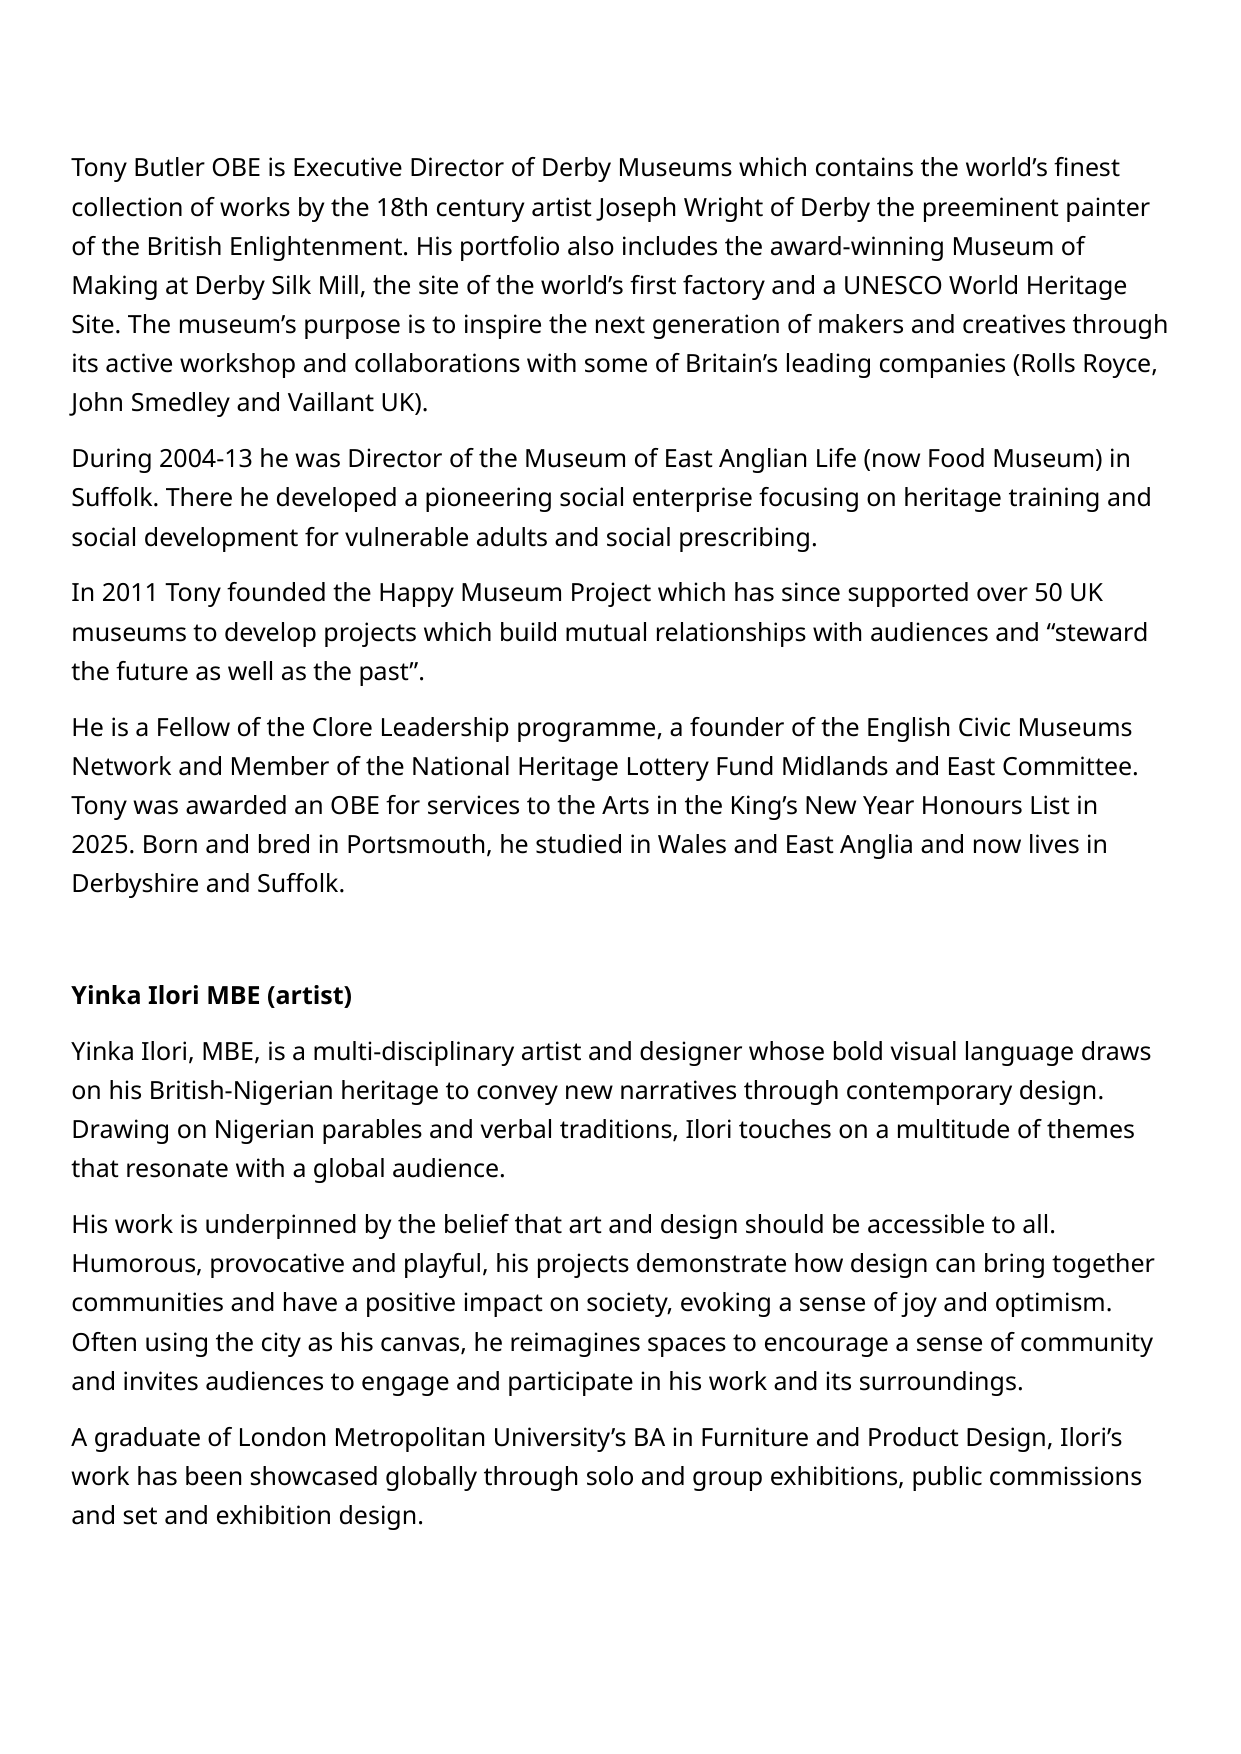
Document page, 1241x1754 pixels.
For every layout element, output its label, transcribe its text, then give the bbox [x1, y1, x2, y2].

table_header News Release Date of Issue: Monday 20 April 2026 FIVE SHORTLISTED MUSEUMS ANNOUNCED FOR ART FUND MUSEUM OF THE YEAR 2026 WINNER OF £120,000 PRIZE ANNOUNCED ON 25 JUNE (Left to Right, Top to Bottom) The National Gallery, London; The Fitzwilliam Museum, Cambridge; Norwich Castle Museum & Art Gallery; The Box, Plymouth, The V&A Storehouse All Photos except Norwich Cattle Museum & Art Gallery: Museum of the Year, Shortlisted, 2026. © David Levene / Art Fund 2026; Norwich Castle Museum & Art Gallery © Matt Smith Press images and b-roll available for download: https://tinyurl.com/MOTY-Shortlist-2026 Art Fund, the national charity for museums and galleries, today announced the five museums selected as finalists for Art Fund Museum of the Year 2026, the world’s largest museum prize. The shortlisted museums are: The Box (Plymouth) – Celebrating its fifth birthday in September 2025 having welcomed over 1 million visitors, The Box is a museum, gallery and archive that narrates the rich history of Plymouth, preserving the city’s cultural collections of more than 2 million artworks, objects, specimens, and archival materials. The Fitzwilliam Museum (Cambridge) – The University of Cambridge’s principal museum since 1816, the Fitzwilliam is expanding its narrative and evolving its collection to create a museum where everyone belongs. Collection remixes, bold exhibitions and innovative partnerships are encouraging reflection, dialogue and creativity, and driving record-breaking visitor numbers. The National Gallery (London) – Founded by Parliament in 1824, the National Gallery houses the nation’s collection of paintings in the Western European tradition from the late 13th to the early 20th century. The gallery celebrated its Bicentenary in 2025 with a UK-wide programme and an entire rehang of its collection. Norwich Castle Museum & Art Gallery (Norwich) – Following major redevelopment, Norwich Castle’s Norman Keep reopened in 2025 and is now the most accessible castle in the UK, with rooms furnished to create an authentic sense of life in the twelfth century, immersive storytelling and the new Gallery of Medieval Life. V&A East Storehouse (London) – Opened in May 2025, V&A East Storehouse is a world-first, new museum experience which invites visitors to walk among half a million creative works, enabling visitors to get up-close with their national collections on a scale and in ways not possible before. The winning museum, recipient of £120,000, will be announced on 25 June at a ceremony at Cutty Sark in London. £20,000 will be given to each of the four other finalists — an increase of £5,000 for each museum – bringing the total prize money to £200,000. Art Fund annually shortlists five outstanding museums for Art Fund Museum of the Year. The 2026 edition recognises inspiring projects and activity from autumn 2024 through to winter 2025. In addition to looking at the overall achievements of the organisation, judges are tasked to evaluate museums who through unexpected, innovative and forward-thinking practices, are pushing the boundaries of what a museum is or can achieve. The 2026 judging panel, chaired by Art Fund director Jenny Waldman, includes: Tony Butler OBE (Executive Director of Derby Museums), Yinka Ilori MBE (artist), Alice Loxton (historian, author and broadcaster) and June Sarpong OBE (broadcaster, writer and campaigner). The judges will visit each of the finalists to inform their decision-making, while each museum will make the most of being shortlisted over the summer through events and activities for new and current visitors. Speaking on behalf of the judges, Jenny Waldman, Director, Art Fund said: “The five shortlisted museums this year showcase the extraordinary creativity and innovation that make museums such vibrant and essential places. From opening up world-leading collections to connecting with communities of all ages through ambitious exhibitions and programmes, each one offers something special. “We are thrilled to celebrate their achievements as finalists for Art Fund Museum of the Year, thanks to our National Art Pass members who make the prize possible. We hope people everywhere will be inspired to explore the finalists and their local museums, to see firsthand the treasures and experiences that are open to everyone.” The prize is funded thanks to Art Fund’s members who buy a National Art Pass, alongside the many funders and individuals who generously support Art Fund’s work. National Art Pass holders enjoy discounts and benefits at the shortlisted museums and hundreds more across the UK. Press images available for download: https://tinyurl.com/MOTY-Shortlist-2026 Media enquiries: Dennis Chang, Bolton & Quinn +44 (0) 20 7221 5000, dennis@boltonquinn.com Oscar Lister or Zosia Gamgee, Art Fund +44 (0)7494 688523, olister@artfund.org / +44 (0)20 7225 4804, zgamgee@artfund.org NOTES TO EDITORS The Shortlisted Museums The Box (Plymouth) The Box opened in Plymouth in September 2020 as a museum, gallery and archive following a £48m capital investment. Striving to be ‘nationally known and locally loved’ The Box preserves the city’s cultural collections of more than 2 million artworks, objects, specimens, and archival materials. With more than 1.1 million visits in its first five years of operation, The Box is rooted in Plymouth’s histories, using the city’s collections to narrate Plymouth’s past whilst amplifying the voices of individuals and communities whose histories have been forgotten. To mark its 5th anniversary in September 2025, The Box published a Social and Economic Impact Report which revealed the transformative effect it has had on local communities, including delivering over £100 million in health and wellbeing benefits and boosting Plymouth’s economy by £244m since opening. To celebrate, three artist-led projects expanded the gallery’s engagement with local communities, reimagining the future through Plymouth’s past and examining how the reframing of historic collections can challenge traditional museum narratives. Through the exhibition When Will We Be Good Enough? (November 2024 – March 2025), artist Osman Yousefzada transformed how the gallery engaged with colonial histories, while artist Jyll Bradley’s exhibition Running and Returning (April – November 2025) demonstrated how artists can make archives accessible and personally meaningful. Jeremy Deller’s Hello Sailor! (July 2025), as part of the National Gallery’s The Triumph of Art initiative, brought collections into public space with spectacular joy. The Box’s family programme welcomes 30,000 visitors annually, and its weekly ‘I Wonder’ sensory sessions support social and emotional development for under-5s. Its schools programme engages 10,000 children each year, reaching 89% of all Plymouth schools. The Fitzwilliam Museum (Cambridge) Part of the University of Cambridge and founded in 1816 for ‘the pursuit of learning’, the Fitzwilliam Museum is home to an extraordinary collection of works of art and material culture primarily from Europe, North Africa and Asia. Today the Fitzwilliam is reimagining the role of a historic university museum: not as a neutral guardian of objects, but as an active participant in social dialogue, knowledge exchange and collective responsibility. Founded in part using funds derived from the transatlantic trade in enslaved African people, and with a collection that includes many complex, challenging and contested histories, the Fitzwilliam is committed to an open and honest exploration of its past to shape a more informed, inclusive and connected future. This commitment has driven a sustained programme of change over the past seven years, transforming how it works and expanding how its history and collection is explored, experienced and understood. Across 2024–2025, a programme of exhibitions, partnerships and community projects — including a redisplay of its painting galleries — centred equity, dialogue and contemporary issues and opened up new ways of understanding the past and its relevance today. Artist Glenn Ligon’s first major UK solo exhibition, All Over The Place, transformed the Museum into a site of critical reflection on race, visibility and institutional histories. Community collaborations—from a co-created Reflection Space for the Rise Up exhibition with youth panel @tlantic Xplorers and the PooR Collective, to a Black History Month football kit designed with Cambridge United Football Club and charity Romsey Mill — have created space for reflection, dialogue and creative response. At a time of polarised public debate about museums, this approach has resonated with audiences, driving record-breaking visitor numbers: 2025 saw the second-highest attendance on record (493,612), following a record-breaking year in 2024 (506,428). The National Gallery (London) Founded by Parliament in 1824, the National Gallery houses the nation’s collection of paintings in the Western European tradition from the late 13th to the early 20th century. Across 2024 and 2025 the gallery celebrated its Bicentenary with an ambitious programme NG200 that encompassed an entire rehang of the gallery’s collection, public events and programmes. The National Gallery’s forthcoming major exhibition openings are Zurbarán (2 May – 23 August 2026), Renoir and Love (3 October 2026 – 31 January 2027) and Jan van Eyck: The Portraits (21 November 2026 – 11 April 2027). CC Land: The Wonder of Art introduced new narratives and unexpected dialogues within the collection, inviting visitors to discover the collection through a different lens, highlighting its breadth with 1000 paintings on display. Designed with and for learners of all ages, the Roden Centre for Creative Learning, the largest of its kind in the UK, enables children, young people and adults to develop skills and experiences with the collection. Free exhibitions such as Discover Constable & The Hay Wain and Hockney and Piero: A Longer Look were presented alongside blockbusters including Van Gogh: Poets & Lovers and Siena: The Rise of Painting 1300-1350, demonstrating the entire time span and breadth of the collection, proving the public’s fascination with more than six centuries of art history. As part of the 200th anniversary celebrations the gallery committed to reaching more audiences across the UK. Its travelling art studio programme, Art Road Trip, visited 18 places across the UK, working with 24 local arts organisations to create community-led arts projects. The Bicentenary celebrations were rounded off by a nationwide performance, The Triumph of Art, by artist Jeremy Deller, with participatory public events across all four nations. Following the success of the Bicentenary year the NG Citizens Assembly was created and forms part of a 5-year project to place the public at the heart of the future of the gallery. Norwich Castle Museum & Art Gallery (Norwich) Norwich Castle Museum & Art Gallery comprises a medieval Castle Keep, and a museum. Following a major £27.5 million redevelopment, the Keep reopened in August 2025 and is now the most accessible castle in the UK. Rooms have been reinstated and furnished to recreate a sense of life in the twelfth century, alongside immersive storytelling and a permanent Gallery of Medieval Life, created in partnership with the British Museum. The re-opening of the Norman Keep is the culmination of a bold re-development that enables visitors to step back in time and experience life as it was in 1121, when King Henry I spent Christmas at the Castle. Extensive research, planning and construction has opened up the historic site for every visitor, who for the first time can now access all five floors, from basement to battlements, and take in spectacular views across Norwich from the fully accessible rooftop. Norwich Castle is testament to the hard work and imaginations of a wide range of experts who bring the fascinating history to life for the 21st century audience. One such instance is the creation of the Norwich Friends’ Tapestry, inspired by the Bayeux Tapestry, and meticulously woven by a team of 50 dedicated local volunteers over 30,000 hours. From personal items such as an exquisitely carved ivory bobbin, discovered in the Keep’s drains, to elaborate scientific objects such as an astrolabe, used to make astronomical measurements, the Castle’s new permanent Gallery of Medieval Life: A British Museum Partnership, tells the story of medieval life through over 1,000 objects. V&A East Storehouse (London) A unique new museum experience, V&A East Storehouse invites visitors behind the scenes to wander amongst half a million creative works, providing unprecedented access to the V&A collections and archives. Through an ever-changing programme of displays, events and workshops, V&A East Storehouse shares new discoveries and untold stories and provides new opportunities for everyone to discover and develop their own creativity. V&A East Storehouse celebrates its first anniversary on 31 May. Following 10 years of planning and consultation with over 30,000 local people, creatives and organisations across east London, V&A East Storehouse opened in May 2025 and is part of East Bank, the new culture and education quarter on the Queen Elizabeth Olympic Park, part of the 2012 Olympic legacy. Spanning four levels at 16,000m², Storehouse is home to 250,000 objects, 350,000 books and 1000 archives, and presents over 100 mini displays throughout the space alongside monumental works of art, design and architecture. Over half a million people have visited since opening, far exceeding expectations on visitor numbers. The new space provides radical access to national collections, breaking down physical barriers and revealing the internal workings of a museum V&A East Storehouse’s facilities enable anyone to access the collections, through a radical new ‘Order an Object’ service where members of the public can get up close and personal with objects of their choosing. To date, over 38,000 items have been by more than 10,000 people, from those looking for inspiration for creative projects, to undertake deep academic research, because of a family or community connection to an object, to superfans where ‘the idea of being this close to such iconic items is beyond belief’. In September, the David Bowie Centre opened at Storehouse — a new permanent home for over 90,000 items from the cultural icon’s personal archive, with curated displays and dedicated study centre for object appointments. V&A East Storehouse’s commitment to deep and meaningful engagement with local communities includes career and mentoring initiatives, preopening events, a live and late-night events programme, making workshops, artist retreats and neighbours’ days. V&A East Director Gus Casely-Hayford visited every school in the Olympic Boroughs prior to opening, delivering workshops and talks to local young people, including taking national collections directly into schools. The V&A East Youth Collective — a rolling 10-month paid programme for east Londoners between 16-24, have played a significant role in shaping V&A East Storehouse and its sister museum V&A East Museum — opening up career pathways into the creative industries and redefining the way the V&A engages with young people. To date, the Collective have consulted on everything from staff uniforms to opening hours, and co-produced displays, created new artworks in response to works in the collection, supported on the programme of contemporary commissions. The 2026 Judging Panel Tony Butler OBE (Executive Director of Derby Museums) Tony Butler OBE is Executive Director of Derby Museums which contains the world’s finest collection of works by the 18th century artist Joseph Wright of Derby the preeminent painter of the British Enlightenment. His portfolio also includes the award-winning Museum of Making at Derby Silk Mill, the site of the world’s first factory and a UNESCO World Heritage Site. The museum’s purpose is to inspire the next generation of makers and creatives through its active workshop and collaborations with some of Britain’s leading companies (Rolls Royce, John Smedley and Vaillant UK). During 2004-13 he was Director of the Museum of East Anglian Life (now Food Museum) in Suffolk. There he developed a pioneering social enterprise focusing on heritage training and social development for vulnerable adults and social prescribing. In 2011 Tony founded the Happy Museum Project which has since supported over 50 UK museums to develop projects which build mutual relationships with audiences and “steward the future as well as the past”. He is a Fellow of the Clore Leadership programme, a founder of the English Civic Museums Network and Member of the National Heritage Lottery Fund Midlands and East Committee. Tony was awarded an OBE for services to the Arts in the King’s New Year Honours List in 2025. Born and bred in Portsmouth, he studied in Wales and East Anglia and now lives in Derbyshire and Suffolk. Yinka Ilori MBE (artist) Yinka Ilori, MBE, is a multi-disciplinary artist and designer whose bold visual language draws on his British-Nigerian heritage to convey new narratives through contemporary design. Drawing on Nigerian parables and verbal traditions, Ilori touches on a multitude of themes that resonate with a global audience. His work is underpinned by the belief that art and design should be accessible to all. Humorous, provocative and playful, his projects demonstrate how design can bring together communities and have a positive impact on society, evoking a sense of joy and optimism. Often using the city as his canvas, he reimagines spaces to encourage a sense of community and invites audiences to engage and participate in his work and its surroundings. A graduate of London Metropolitan University’s BA in Furniture and Product Design, Ilori’s work has been showcased globally through solo and group exhibitions, public commissions and set and exhibition design. Alice Loxton (history broadcaster and author) Alice Loxton is history broadcaster and Sunday Times bestselling author with over three million followers on social media (@history_alice), where she educates on British history, heritage and art. Her latest book is Eleanor: A 200-Mile Walk in Search of England’s Lost Queen. She has worked with many organisations to bring history to new audiences, including 10 Downing Street, DCMS, The National Trust, The Royal Academy, English Heritage, The National Gallery, Tate, The King’s Foundation, BBC, ITV, and Microsoft. She writes about history for publications such as The Times, Telegraph and Spectator. Alice is an ambassador for the National Trust, a mentor for The King’s Foundation 35 Under 35 Network, and a patron of The British Pilgrimage Trust. June Sarpong OBE (broadcaster, writer and campaigner) June Sarpong OBE is one of the world’s leading inclusion speakers, educators, and Top 10 D&I executives with over two decades of professional experience in the UK and US. Formerly Global Director of Creative Diversity for the BBC and the first Black woman to sit on the corporation’s Executive Committee, June led the D&I strategy and implementation for the BBC's 500-million plus global audience as well as internal creative teams and external production supply chain. As part of her portfolio she spearheaded the BBC’s ‘Creative Diversity Commitment’; a £100 million ($131 million) investment in diverse and inclusive TV content, with an extra £12 million ($16 million) infused into inclusive radio programming and podcasts. In addition to her role with the BBC, June is the founder of Diversify International Limited (DIL), a boutique consultancy firm whose clients include Burberry, Barclays, Nike, NHS, EY, Google, Unilever, Facebook, Wagamama and many more. As part of DIL’s services, June also advises Founders and CEO’s on DEI, strategy, delivery of culture transformation, ways to connect with new audiences and growth markets with a special expertise on Africa. June has enjoyed a 25-year career, which has seen her become one of the most recognisable faces of British television, as well as being one of the UK’s most intelligent and dynamic hosts. June is a media phenomenon and is the only host of her generation that is equally comfortable interviewing politicians, celebrities and members of the public. June has also taken on the world’s most challenging live audiences, hosting ‘Make Poverty History’ in London’s Trafalgar Square and presenting at the UK leg of ‘Live Earth’, as well as Nelson Mandela’s 90th Birthday celebrations in front of 30,000 people in London’s Hyde Park. Jenny Waldman Jenny Waldman joined Art Fund as Director in 2020, leading the organisation in increasing its support for the sector through its charitable funding programme, growing audiences through the National Art Pass, and championing museums and galleries with major events such as Art Fund Museum of the Year, the world’s largest museum prize. Jenny was previously Director of 14-18 NOW, the UK’s art commissions programme for the First World War Centenary, Creative Producer of the London 2012 Festival, and Public programme consultant to Somerset House Trust, where she created the ice rink, film and concert seasons. She was awarded a CBE in the 2017 New Year Honours for services to the arts. About Art Fund Museum of the Year The first ‘Art Fund Museum of the Year’ was awarded in 2013 to the William Morris Gallery in Walthamstow. Its forerunner was the Prize for Museums and Galleries, administered by the Museum Prize Trust. Art Fund supported this prize between 2008 – 2012, when it was known as the ‘Art Fund Prize’. It was sponsored by the Calouste Gulbenkian Foundation from 2003-2007, when it was known as the ‘Gulbenkian Museum Prize’. There is a rich history of prizes for museums, the first running from 1973-2003, called ‘The National Heritage Museum of the Year’. Art Fund Museum of the Year champions what museums do, encourages more people to visit and gets to the heart of what makes a truly outstanding museum. The judges present the prize to the museum or gallery that has shown how their achievements of the preceding year stand out, demonstrated what makes their work innovative, and the impact it has had on audiences. Winners of Art Fund Museum of the Year 2013 - 2025: 2025 - Beamish, The Living Museum of the North 2024 - Young V&A, London 2023 - The Burrell Collection, Glasgow 2022 - Horniman Museum and Gardens, London 2021 - Firstsite, Colchester 2020 - Aberdeen Art Gallery; Gairloch Museum; Science Museum; South London Gallery; and Towner Eastbourne. 2019 - St Fagans National Museum of History, Cardiff 2018 - Tate St Ives 2017 - The Hepworth, Wakefield 2016 - Victoria and Albert Museum (V&A), London 2015 - Whitworth Art Gallery, Manchester 2014 - Yorkshire Sculpture Park, Wakefield 2013 - William Morris Gallery, London Winners of The Art Fund Prize 2008 – 2012: 2012 - Royal Albert Memorial Museum, Exeter 2011 - British Museum 2010 - Ulster Museum, Belfast 2009 - Wedgwood Museum, Stoke-on-Trent, 2008 - The Lightbox, Woking About Art Fund Art Fund is the national charity for museums and galleries. For over 120 years, it has helped institutions across the UK to develop and share their collections, invest in people and expertise, grow their audiences and inspire the next generation. Art Fund connects museums and people with great art and culture through funding, advocacy and initiatives, because access to art is vital for a healthy society. It champions the sector through the prestigious Art Fund Museum of the Year Award — the world’s largest museum prize — and supports museum professionals through dedicated training and grant programmes. Independent and people-powered, Art Fund is supported by 148,000 members who buy a National Art Pass, as well as generous contributions from individuals, trusts and foundations. The National Art Pass offers free or discounted entry to hundreds of museums, galleries and historic places in the UK, 50% off major exhibitions, a subscription to Art Quarterly magazine and Art In Your Inbox newsletter. www.artfund.org [71, 150, 1169, 1552]
